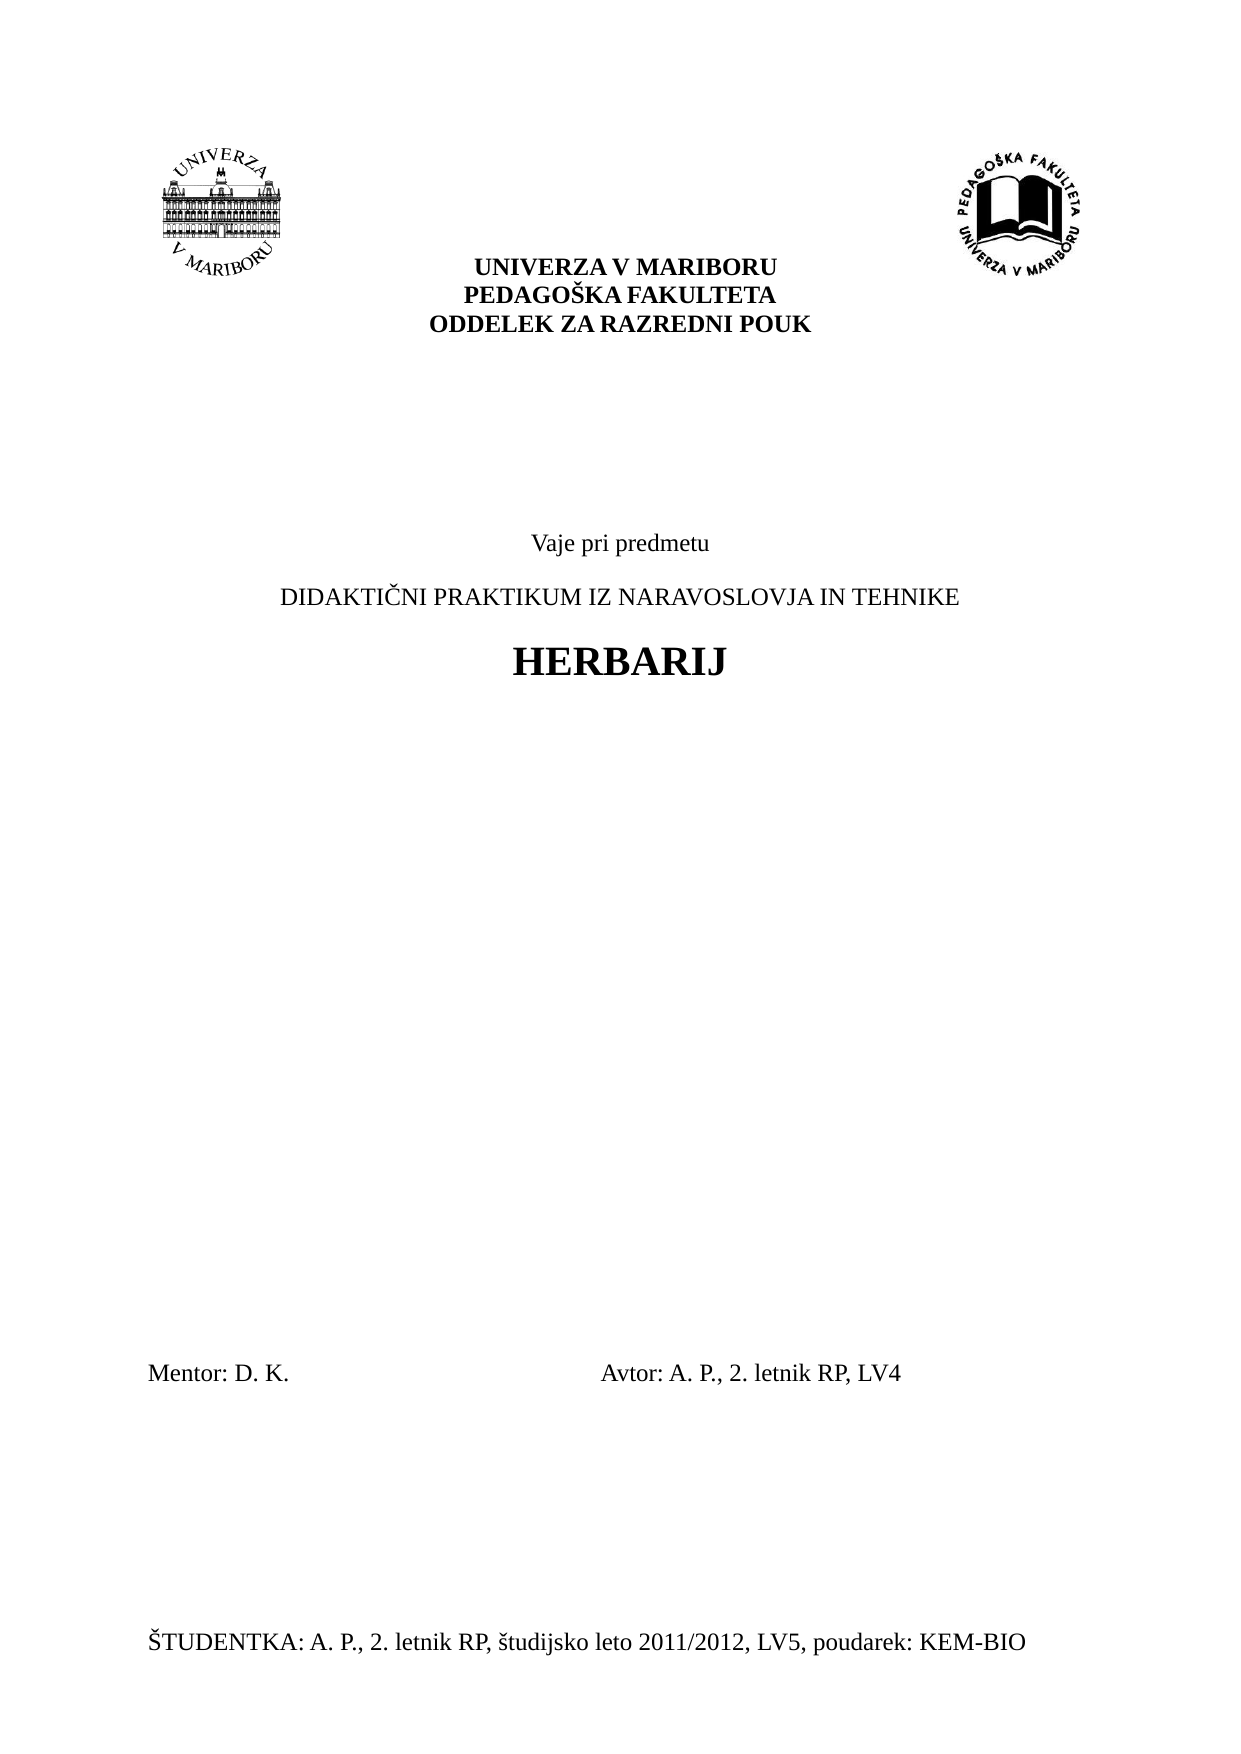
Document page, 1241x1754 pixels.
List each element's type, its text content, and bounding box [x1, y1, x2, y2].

text HERBARIJ [148, 636, 1093, 684]
text DIDAKTIČNI PRAKTIKUM IZ NARAVOSLOVJA IN TEHNIKE [148, 582, 1093, 611]
text Mentor: D. K. Avtor: A. P., 2. letnik RP, LV4 [148, 1358, 1093, 1387]
text UNIVERZA V MARIBORU PEDAGOŠKA FAKULTETA [148, 148, 1093, 309]
text Vaje pri predmetu [148, 528, 1093, 557]
text ŠTUDENTKA: A. P., 2. letnik RP, študijsko leto 2011/2012, LV5, poudarek: KEM-BIO [148, 1627, 1093, 1656]
text ODDELEK ZA RAZREDNI POUK [148, 309, 1093, 338]
